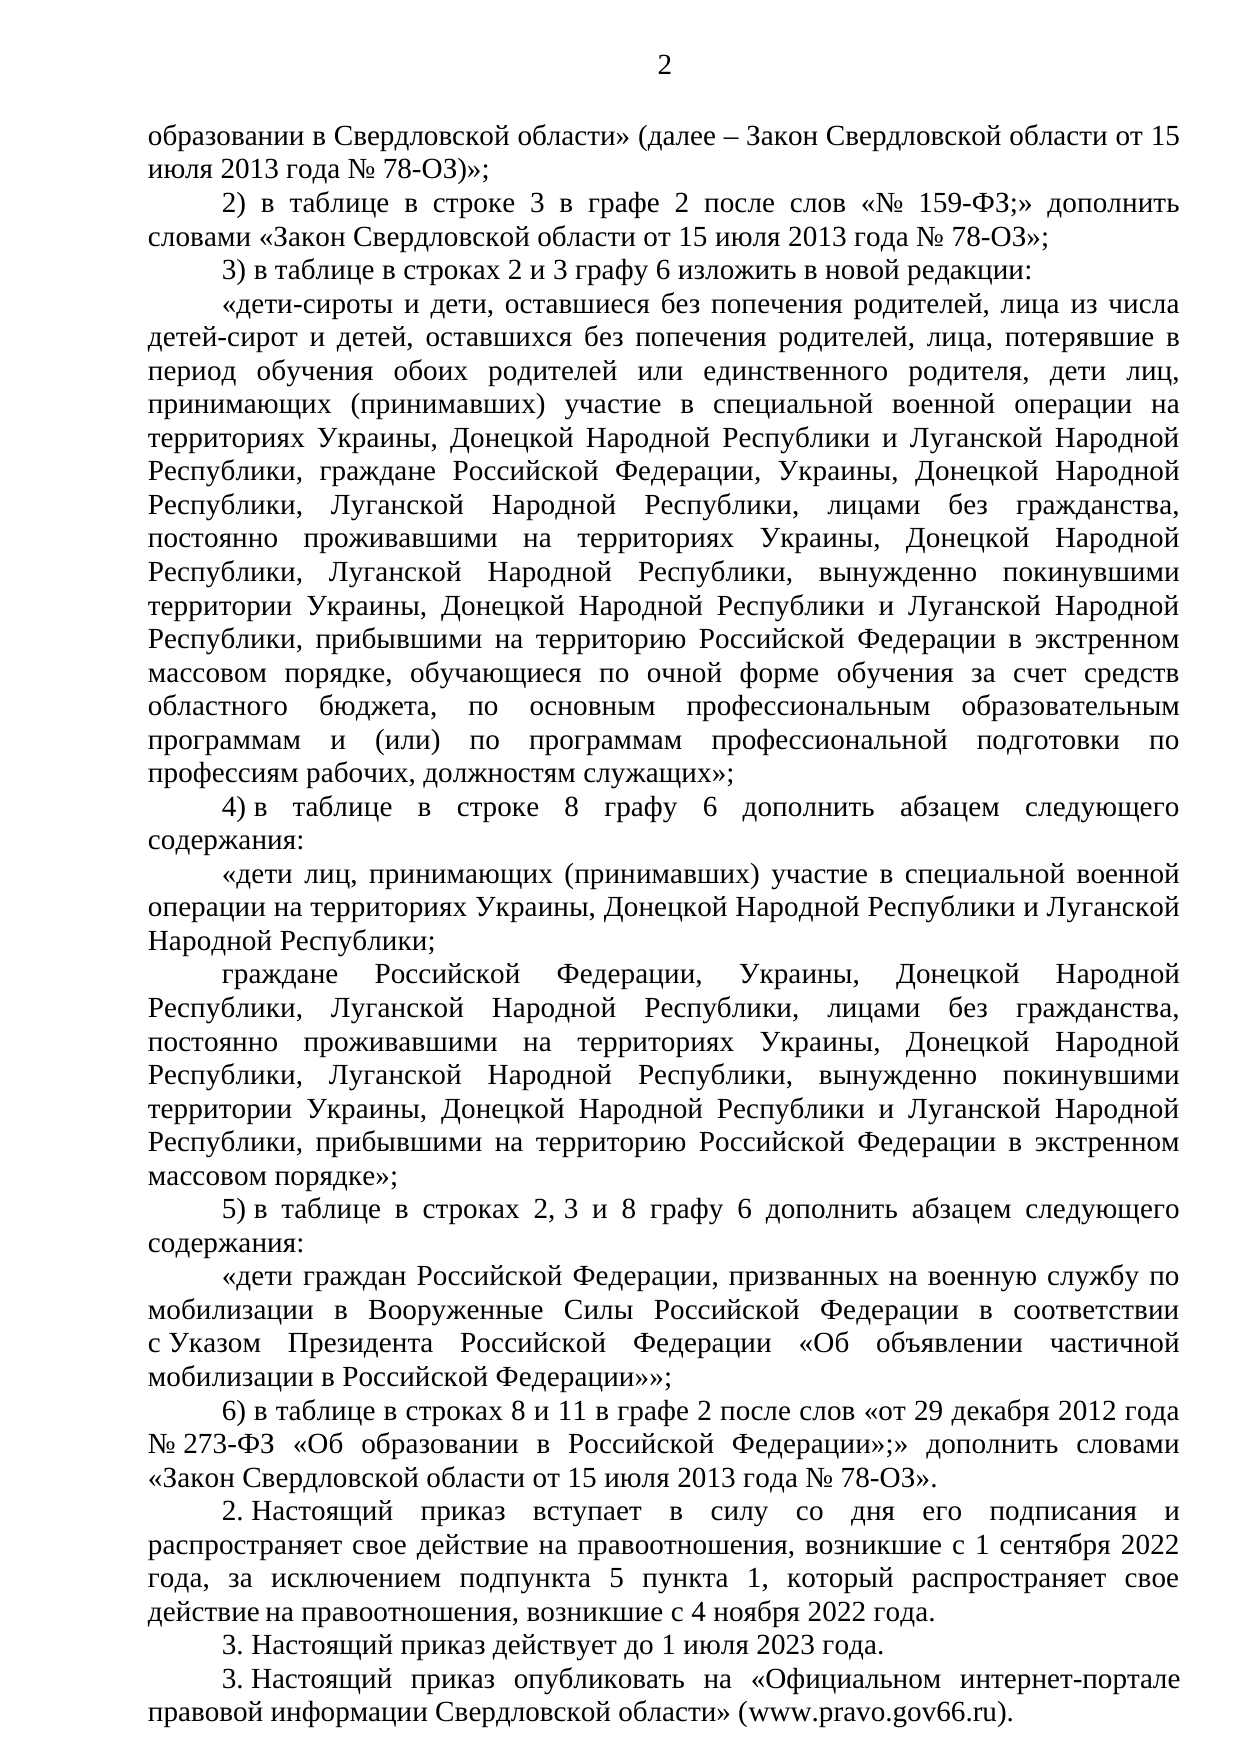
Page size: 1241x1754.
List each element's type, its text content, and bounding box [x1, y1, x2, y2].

text 3) в таблице в строках 2 и 3 графу 6 изложить в новой редакции: [148, 252, 1181, 286]
text 2) в таблице в строке 3 в графе 2 после слов «№ 159-ФЗ;» дополнить словами «Закон Свердловской области от 15 июля 2013 года № 78-ОЗ»; [148, 185, 1181, 252]
text 6) в таблице в строках 8 и 11 в графе 2 после слов «от 29 декабря 2012 года № 273-ФЗ «Об образовании в Российской Федерации»;» дополнить словами «Закон Свердловской области от 15 июля 2013 года № 78-ОЗ». [148, 1393, 1181, 1493]
text «дети лиц, принимающих (принимавших) участие в специальной военной операции на территориях Украины, Донецкой Народной Республики и Луганской Народной Республики; [148, 856, 1181, 957]
text 2. Настоящий приказ вступает в силу со дня его подписания и распространяет свое действие на правоотношения, возникшие с 1 сентября 2022 года, за исключением подпункта 5 пункта 1, который распространяет свое действие на правоотношения, возникшие с 4 ноября 2022 года. [148, 1493, 1181, 1627]
text 4) в таблице в строке 8 графу 6 дополнить абзацем следующего содержания: [148, 789, 1181, 856]
text образовании в Свердловской области» (далее – Закон Свердловской области от 15 июля 2013 года № 78-ОЗ)»; [148, 118, 1181, 185]
text 5) в таблице в строках 2, 3 и 8 графу 6 дополнить абзацем следующего содержания: [148, 1191, 1181, 1258]
text 3. Настоящий приказ опубликовать на «Официальном интернет-портале правовой информации Свердловской области» (www.pravo.gov66.ru). [148, 1661, 1181, 1728]
text граждане Российской Федерации, Украины, Донецкой Народной Республики, Луганской Народной Республики, лицами без гражданства, постоянно проживавшими на территориях Украины, Донецкой Народной Республики, Луганской Народной Республики, вынужденно покинувшими территории Украины, Донецкой Народной Республики и Луганской Народной Республики, прибывшими на территорию Российской Федерации в экстренном массовом порядке»; [148, 957, 1181, 1191]
text «дети-сироты и дети, оставшиеся без попечения родителей, лица из числа детей-сирот и детей, оставшихся без попечения родителей, лица, потерявшие в период обучения обоих родителей или единственного родителя, дети лиц, принимающих (принимавших) участие в специальной военной операции на территориях Украины, Донецкой Народной Республики и Луганской Народной Республики, граждане Российской Федерации, Украины, Донецкой Народной Республики, Луганской Народной Республики, лицами без гражданства, постоянно проживавшими на территориях Украины, Донецкой Народной Республики, Луганской Народной Республики, вынужденно покинувшими территории Украины, Донецкой Народной Республики и Луганской Народной Республики, прибывшими на территорию Российской Федерации в экстренном массовом порядке, обучающиеся по очной форме обучения за счет средств областного бюджета, по основным профессиональным образовательным программам и (или) по программам профессиональной подготовки по профессиям рабочих, должностям служащих»; [148, 286, 1181, 789]
text «дети граждан Российской Федерации, призванных на военную службу по мобилизации в Вооруженные Силы Российской Федерации в соответствии с Указом Президента Российской Федерации «Об объявлении частичной мобилизации в Российской Федерации»»; [148, 1258, 1181, 1393]
text 3. Настоящий приказ действует до 1 июля 2023 года. [148, 1627, 1181, 1661]
